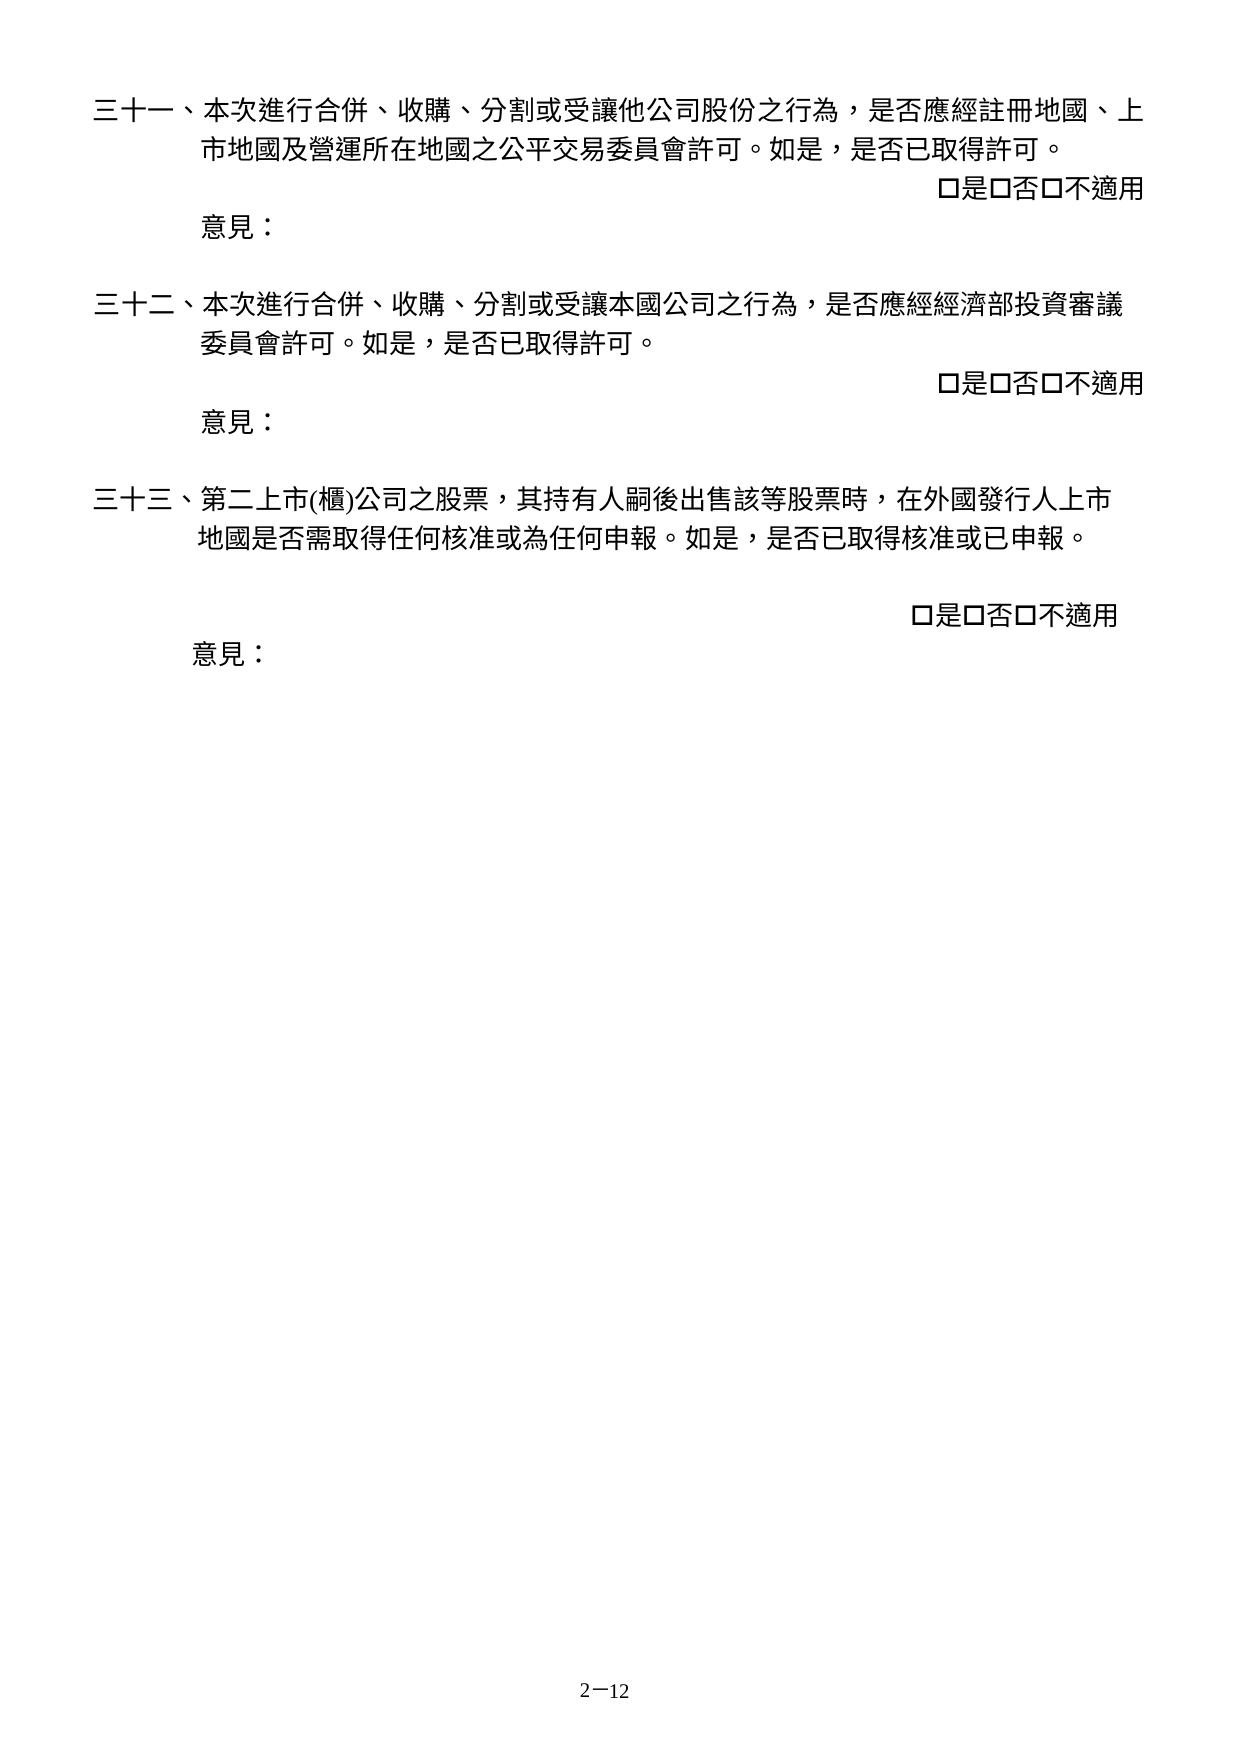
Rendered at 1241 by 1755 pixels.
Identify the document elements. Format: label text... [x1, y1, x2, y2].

text 是否不適用 [92, 556, 1119, 633]
text 意見： [200, 206, 1145, 246]
text 三十三、第二上市(櫃)公司之股票，其持有人嗣後出售該等股票時，在外國發行人上市地國是否需取得任何核准或為任何申報。如是，是否已取得核准或已申報。 [92, 478, 1119, 556]
text 是否不適用 [92, 167, 1145, 206]
text 意見： [191, 633, 1119, 672]
text 意見： [200, 401, 1145, 440]
text 三十二、本次進行合併、收購、分割或受讓本國公司之行為，是否應經經濟部投資審議委員會許可。如是，是否已取得許可。 [94, 283, 1145, 362]
text 是否不適用 [92, 362, 1145, 401]
text 三十一、本次進行合併、收購、分割或受讓他公司股份之行為，是否應經註冊地國、上市地國及營運所在地國之公平交易委員會許可。如是，是否已取得許可。 [92, 89, 1148, 167]
